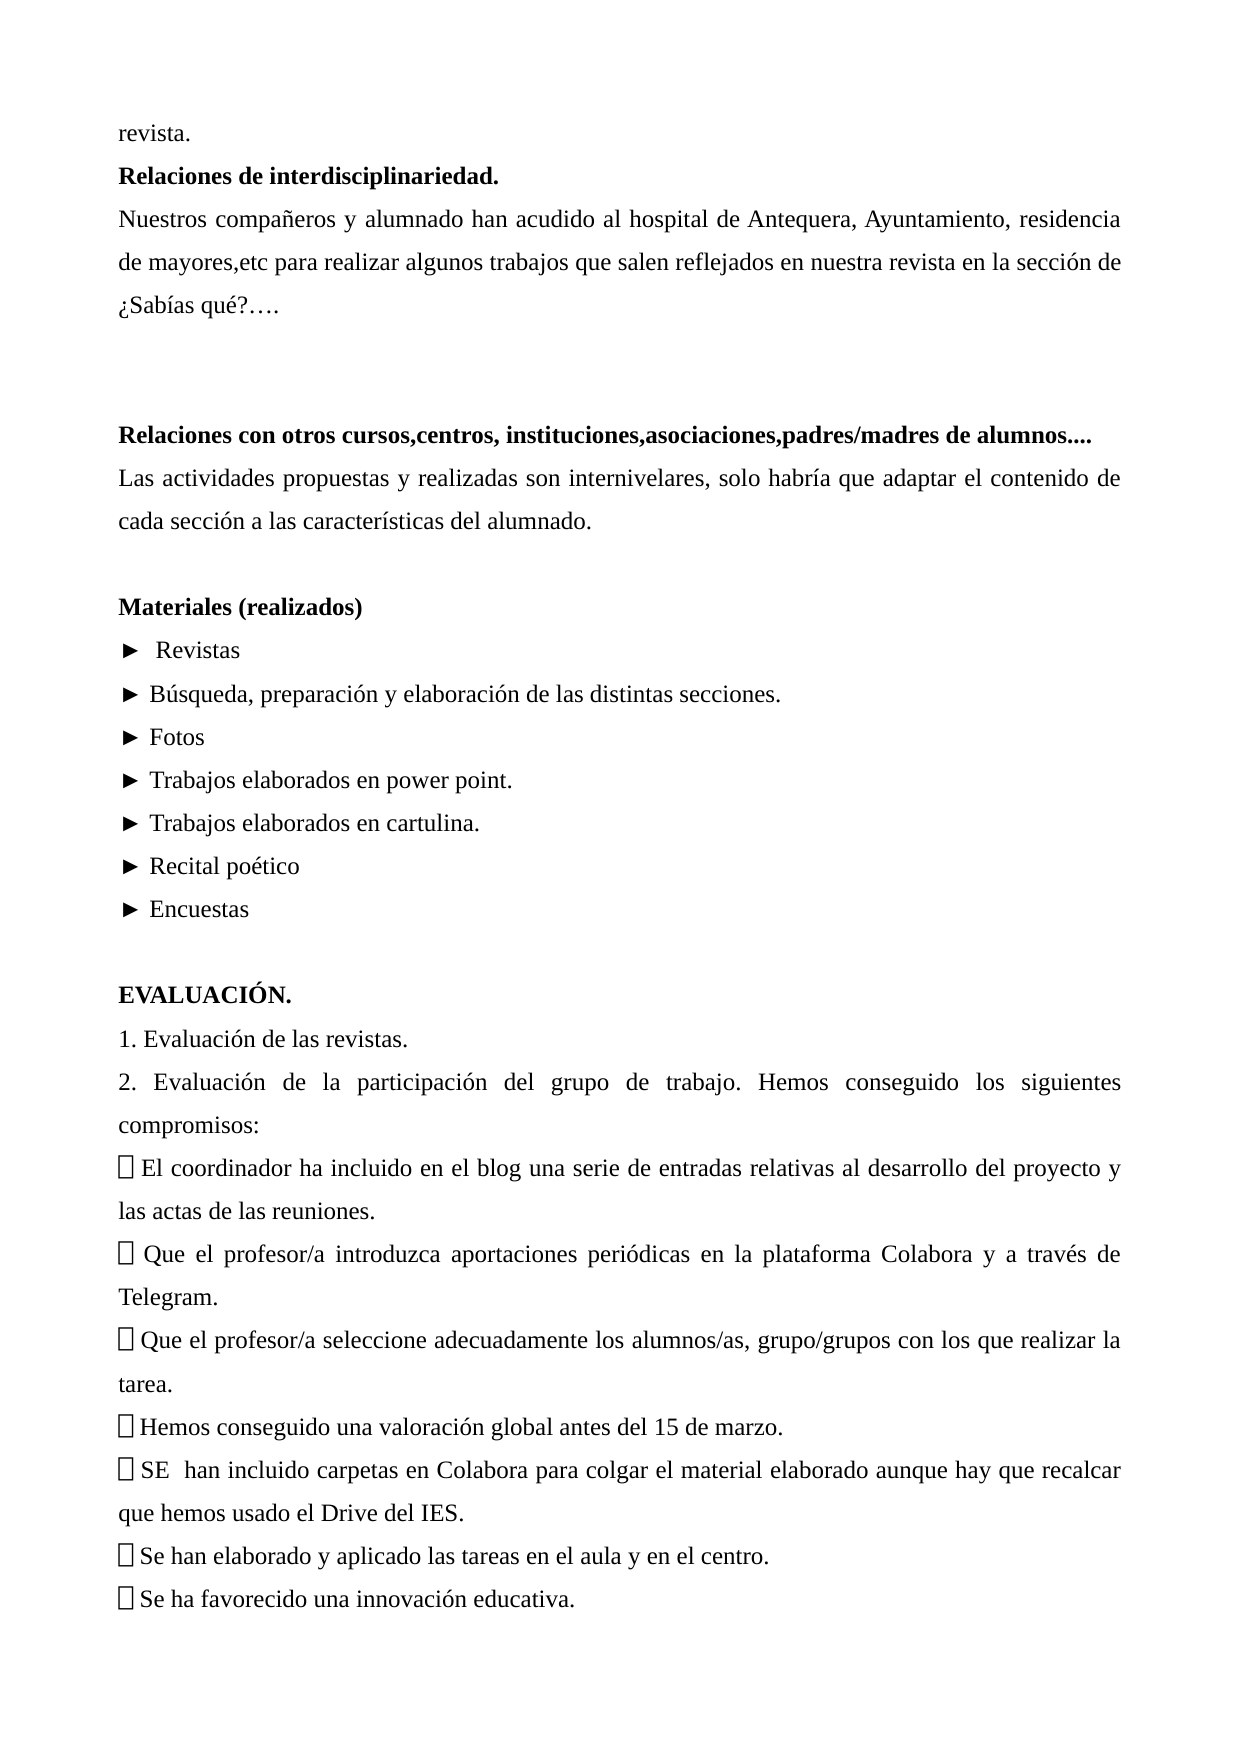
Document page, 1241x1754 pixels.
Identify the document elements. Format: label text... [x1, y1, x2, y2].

text ► Fotos [118, 722, 1122, 751]
text Materiales (realizados) [118, 592, 1122, 621]
text EVALUACIÓN. [118, 981, 1122, 1009]
text ⎕ Se ha favorecido una innovación educativa. [118, 1584, 1122, 1613]
text ⎕ Se han elaborado y aplicado las tareas en el aula y en el centro. [118, 1541, 1122, 1570]
text ⎕ SE han incluido carpetas en Colabora para colgar el material elaborado aunque hay que recalcar que hemos usado el Drive del IES. [118, 1455, 1122, 1527]
text ► Revistas [118, 636, 1122, 664]
text Nuestros compañeros y alumnado han acudido al hospital de Antequera, Ayuntamiento, residencia de mayores,etc para realizar algunos trabajos que salen reflejados en nuestra revista en la sección de ¿Sabías qué?…. [118, 204, 1122, 319]
text ⎕ Hemos conseguido una valoración global antes del 15 de marzo. [118, 1412, 1122, 1441]
text ► Encuestas [118, 894, 1122, 923]
text ► Trabajos elaborados en cartulina. [118, 808, 1122, 837]
text Relaciones de interdisciplinariedad. [118, 161, 1122, 190]
text 1. Evaluación de las revistas. [118, 1024, 1122, 1052]
text ► Recital poético [118, 851, 1122, 880]
text Relaciones con otros cursos,centros, instituciones,asociaciones,padres/madres de alumnos.... [118, 420, 1122, 449]
text ⎕ Que el profesor/a introduzca aportaciones periódicas en la plataforma Colabora y a través de Telegram. [118, 1239, 1122, 1311]
text ⎕ El coordinador ha incluido en el blog una serie de entradas relativas al desarrollo del proyecto y las actas de las reuniones. [118, 1153, 1122, 1225]
text Las actividades propuestas y realizadas son internivelares, solo habría que adaptar el contenido de cada sección a las características del alumnado. [118, 463, 1122, 535]
text ⎕ Que el profesor/a seleccione adecuadamente los alumnos/as, grupo/grupos con los que realizar la tarea. [118, 1326, 1122, 1397]
text 2. Evaluación de la participación del grupo de trabajo. Hemos conseguido los siguientes compromisos: [118, 1067, 1122, 1139]
text ► Trabajos elaborados en power point. [118, 765, 1122, 794]
text revista. [118, 118, 1122, 147]
text ► Búsqueda, preparación y elaboración de las distintas secciones. [118, 679, 1122, 707]
